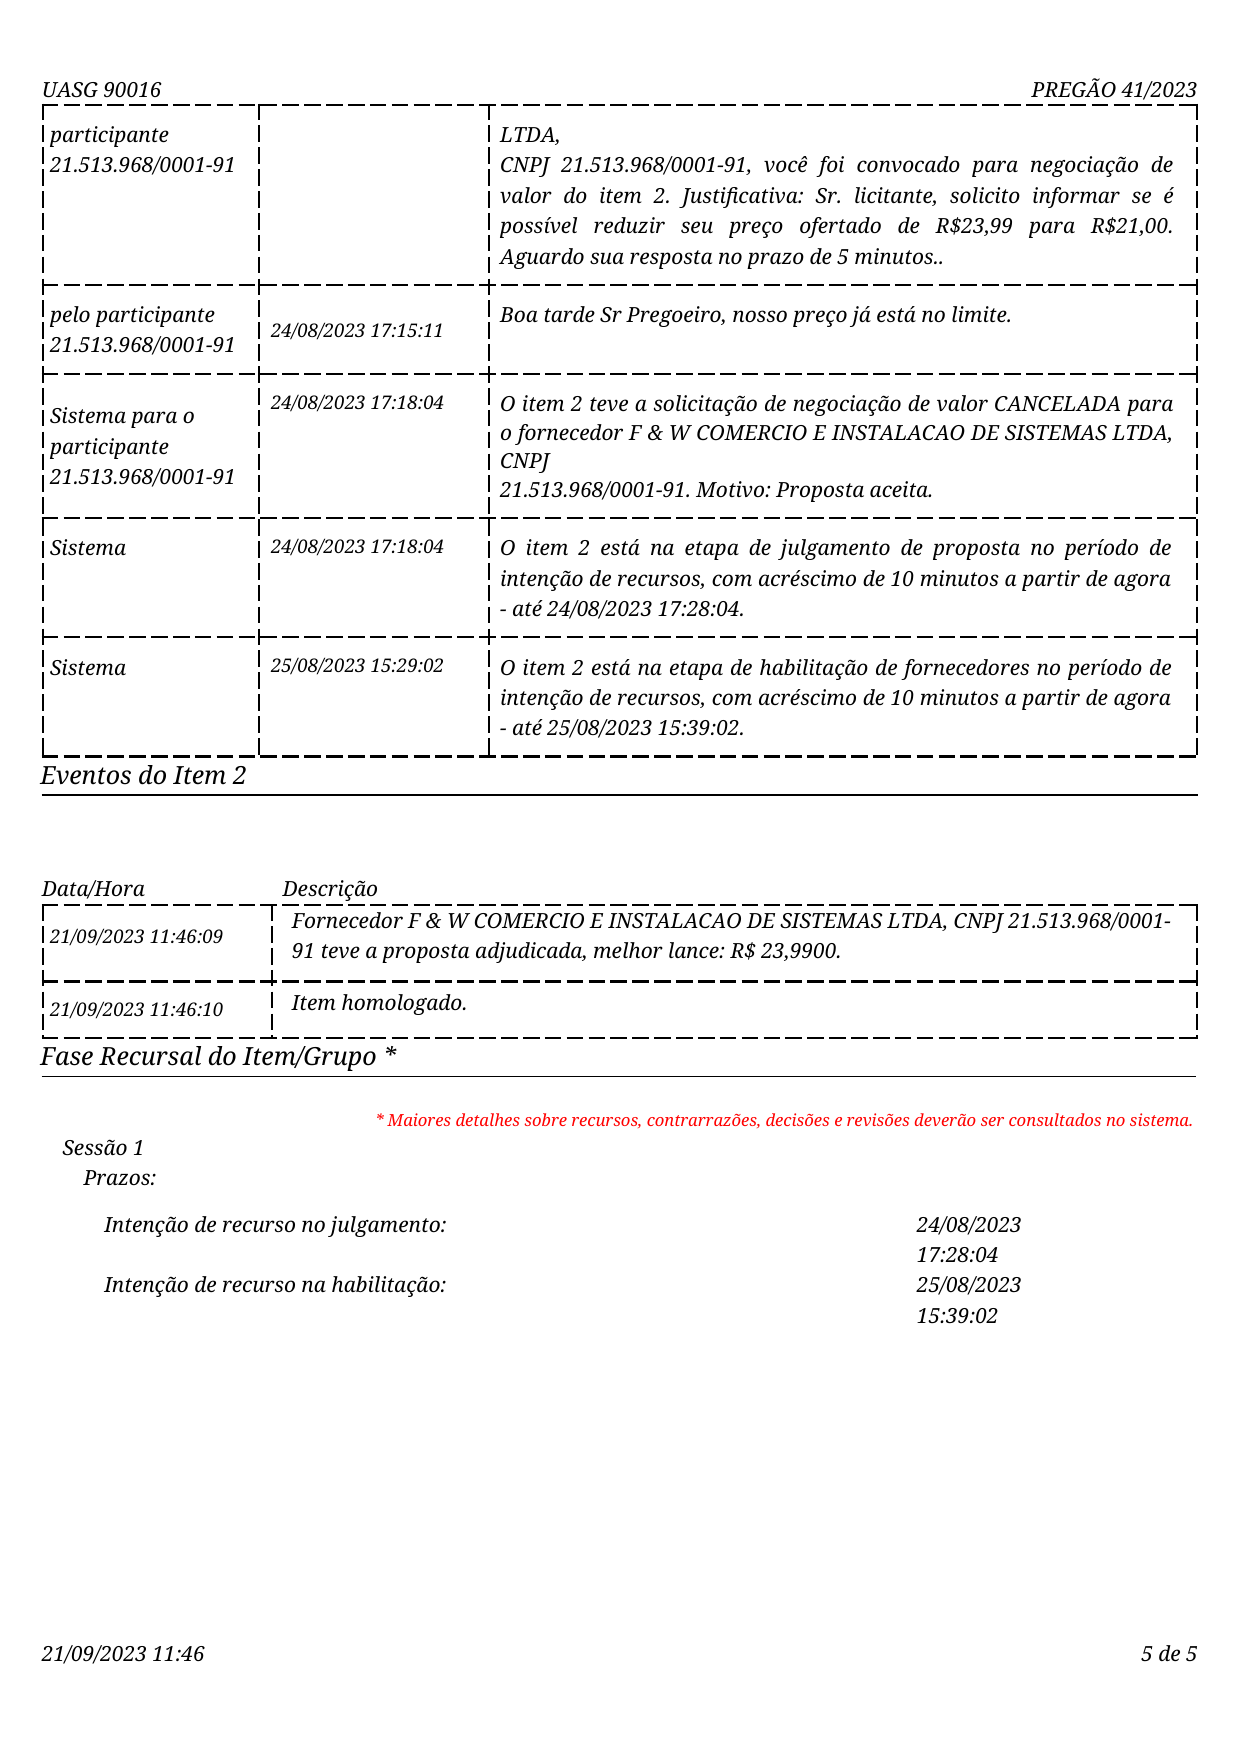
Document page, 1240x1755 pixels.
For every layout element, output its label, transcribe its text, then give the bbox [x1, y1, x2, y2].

table_cell 24/08/2023 17:18:04 [259, 373, 488, 517]
table_cell Intenção de recurso no julgamento: [83, 1210, 917, 1270]
table_cell O item 2 teve a solicitação de negociação de valor CANCELADA para o fornecedor F & W COMERCIO E INSTALACAO DE SISTEMAS LTDA, CNPJ 21.513.968/0001-91. Motivo: Proposta aceita. [489, 373, 1197, 517]
text Data/Hora Descrição [42, 874, 1200, 902]
text Fase Recursal do Item/Grupo * [40, 1039, 1200, 1073]
table_header [917, 1163, 1085, 1210]
table_cell 24/08/2023 17:28:04 [917, 1210, 1085, 1270]
table_cell LTDA, CNPJ 21.513.968/0001-91, você foi convocado para negociação de valor do item 2. Justificativa: Sr. licitante, solicito informar se é possível reduzir seu preço ofertado de R$23,99 para R$21,00. Aguardo sua resposta no prazo de 5 minutos.. [489, 104, 1197, 283]
text Sessão 1 [62, 1133, 1200, 1162]
table_cell [259, 104, 488, 283]
table_cell 25/08/2023 15:39:02 [917, 1270, 1085, 1331]
table_cell Sistema [43, 636, 259, 755]
table_cell Sistema [43, 517, 259, 636]
table_header Fornecedor F & W COMERCIO E INSTALACAO DE SISTEMAS LTDA, CNPJ 21.513.968/0001-91 teve a proposta adjudicada, melhor lance: R$ 23,9900. [272, 904, 1197, 980]
table_cell O item 2 está na etapa de habilitação de fornecedores no período de intenção de recursos, com acréscimo de 10 minutos a partir de agora - até 25/08/2023 15:39:02. [489, 636, 1197, 755]
table_cell 24/08/2023 17:15:11 [259, 284, 488, 372]
text Eventos do Item 2 [40, 757, 1200, 791]
table_cell 25/08/2023 15:29:02 [259, 636, 488, 755]
table_cell 21/09/2023 11:46:10 [43, 980, 272, 1037]
table_cell Item homologado. [272, 980, 1197, 1037]
text * Maiores detalhes sobre recursos, contrarrazões, decisões e revisões deverão ser consultados no sistema. [42, 1109, 1196, 1132]
table_header 21/09/2023 11:46:09 [43, 904, 272, 980]
table_cell Boa tarde Sr Pregoeiro, nosso preço já está no limite. [489, 284, 1197, 372]
table_cell O item 2 está na etapa de julgamento de proposta no período de intenção de recursos, com acréscimo de 10 minutos a partir de agora - até 24/08/2023 17:28:04. [489, 517, 1197, 636]
table_header Prazos: [83, 1163, 917, 1210]
table_cell Sistema para o participante 21.513.968/0001-91 [43, 373, 259, 517]
table_cell 24/08/2023 17:18:04 [259, 517, 488, 636]
table_cell Intenção de recurso na habilitação: [83, 1270, 917, 1331]
table_cell participante 21.513.968/0001-91 [43, 104, 259, 283]
table_cell pelo participante 21.513.968/0001-91 [43, 284, 259, 372]
